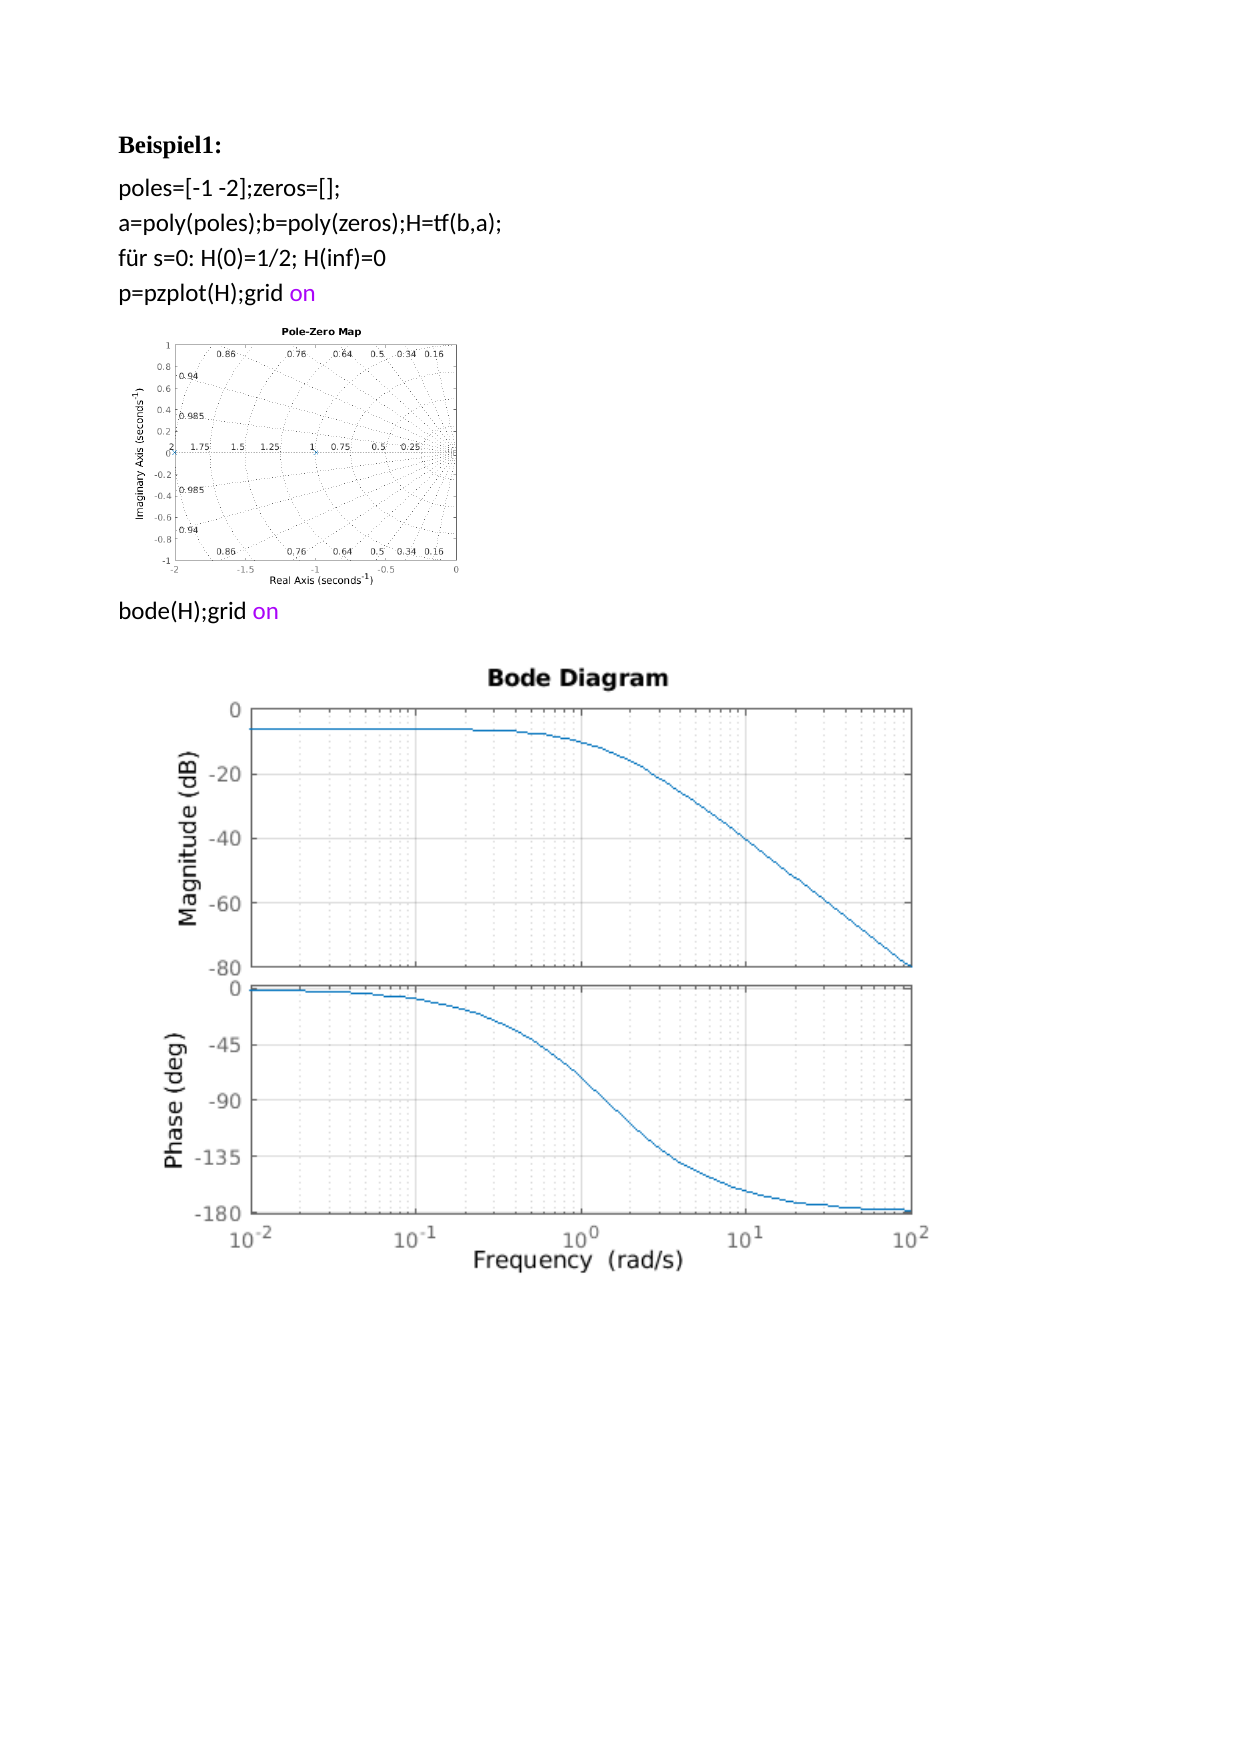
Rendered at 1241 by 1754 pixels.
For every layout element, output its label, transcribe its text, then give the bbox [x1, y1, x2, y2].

text p=pzplot(H);grid on [118, 277, 1122, 307]
text bode(H);grid on [118, 595, 1122, 626]
text a=poly(poles);b=poly(zeros);H=tf(b,a); [118, 207, 1122, 237]
picture [118, 311, 490, 591]
picture [118, 630, 994, 1287]
text poles=[-1 -2];zeros=[]; [118, 172, 1122, 202]
subtitle Beispiel1: [118, 131, 1122, 159]
text für s=0: H(0)=1/2; H(inf)=0 [118, 242, 1122, 272]
